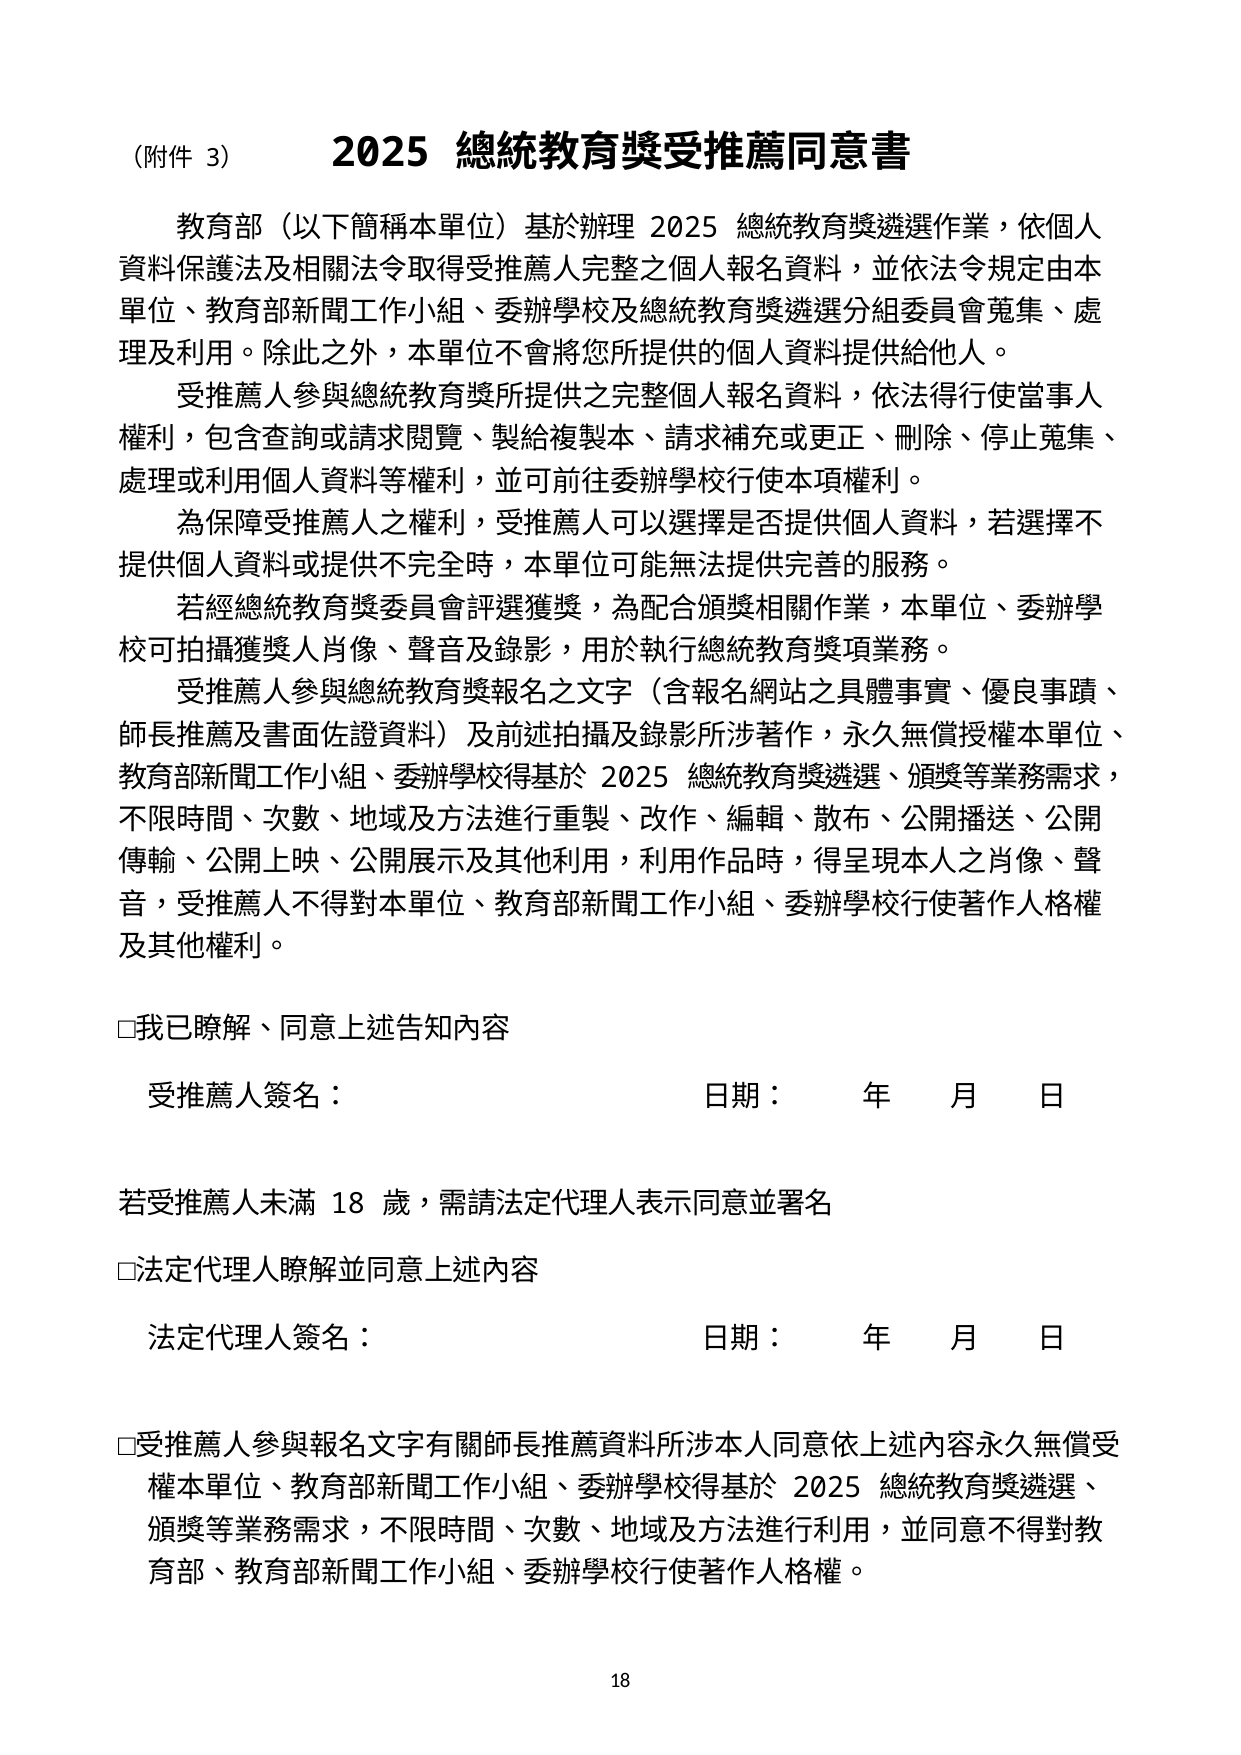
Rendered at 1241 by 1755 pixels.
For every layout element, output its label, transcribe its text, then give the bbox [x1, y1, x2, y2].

text （附件 3） 2025 總統教育獎受推薦同意書 [118, 118, 1224, 179]
text 若受推薦人未滿 18 歲，需請法定代理人表示同意並署名 [118, 1179, 1224, 1222]
text 為保障受推薦人之權利，受推薦人可以選擇是否提供個人資料，若選擇不提供個人資料或提供不完全時，本單位可能無法提供完善的服務。 [118, 499, 1110, 584]
text □受推薦人參與報名文字有關師長推薦資料所涉本人同意依上述內容永久無償受權本單位、教育部新聞工作小組、委辦學校得基於 2025 總統教育獎遴選、頒獎等業務需求，不限時間、次數、地域及方法進行利用，並同意不得對教育部、教育部新聞工作小組、委辦學校行使著作人格權。 [118, 1421, 1125, 1591]
text 受推薦人參與總統教育獎所提供之完整個人報名資料，依法得行使當事人權利，包含查詢或請求閱覽、製給複製本、請求補充或更正、刪除、停止蒐集、處理或利用個人資料等權利，並可前往委辦學校行使本項權利。 [118, 372, 1130, 499]
text 法定代理人簽名： 日期： 年 月 日 [147, 1314, 1224, 1357]
text 教育部（以下簡稱本單位）基於辦理 2025 總統教育獎遴選作業，依個人資料保護法及相關法令取得受推薦人完整之個人報名資料，並依法令規定由本單位、教育部新聞工作小組、委辦學校及總統教育獎遴選分組委員會蒐集、處理及利用。除此之外，本單位不會將您所提供的個人資料提供給他人。 [118, 203, 1123, 372]
text 若經總統教育獎委員會評選獲獎，為配合頒獎相關作業，本單位、委辦學校可拍攝獲獎人肖像、聲音及錄影，用於執行總統教育獎項業務。 [118, 584, 1110, 669]
text 受推薦人參與總統教育獎報名之文字（含報名網站之具體事實、優良事蹟、師長推薦及書面佐證資料）及前述拍攝及錄影所涉著作，永久無償授權本單位、教育部新聞工作小組、委辦學校得基於 2025 總統教育獎遴選、頒獎等業務需求，不限時間、次數、地域及方法進行重製、改作、編輯、散布、公開播送、公開傳輸、公開上映、公開展示及其他利用，利用作品時，得呈現本人之肖像、聲音，受推薦人不得對本單位、教育部新聞工作小組、委辦學校行使著作人格權及其他權利。 [118, 669, 1130, 965]
text □法定代理人瞭解並同意上述內容 [118, 1247, 1224, 1289]
text □我已瞭解、同意上述告知內容 [118, 1005, 1224, 1047]
text 受推薦人簽名： 日期： 年 月 日 [147, 1072, 1224, 1114]
